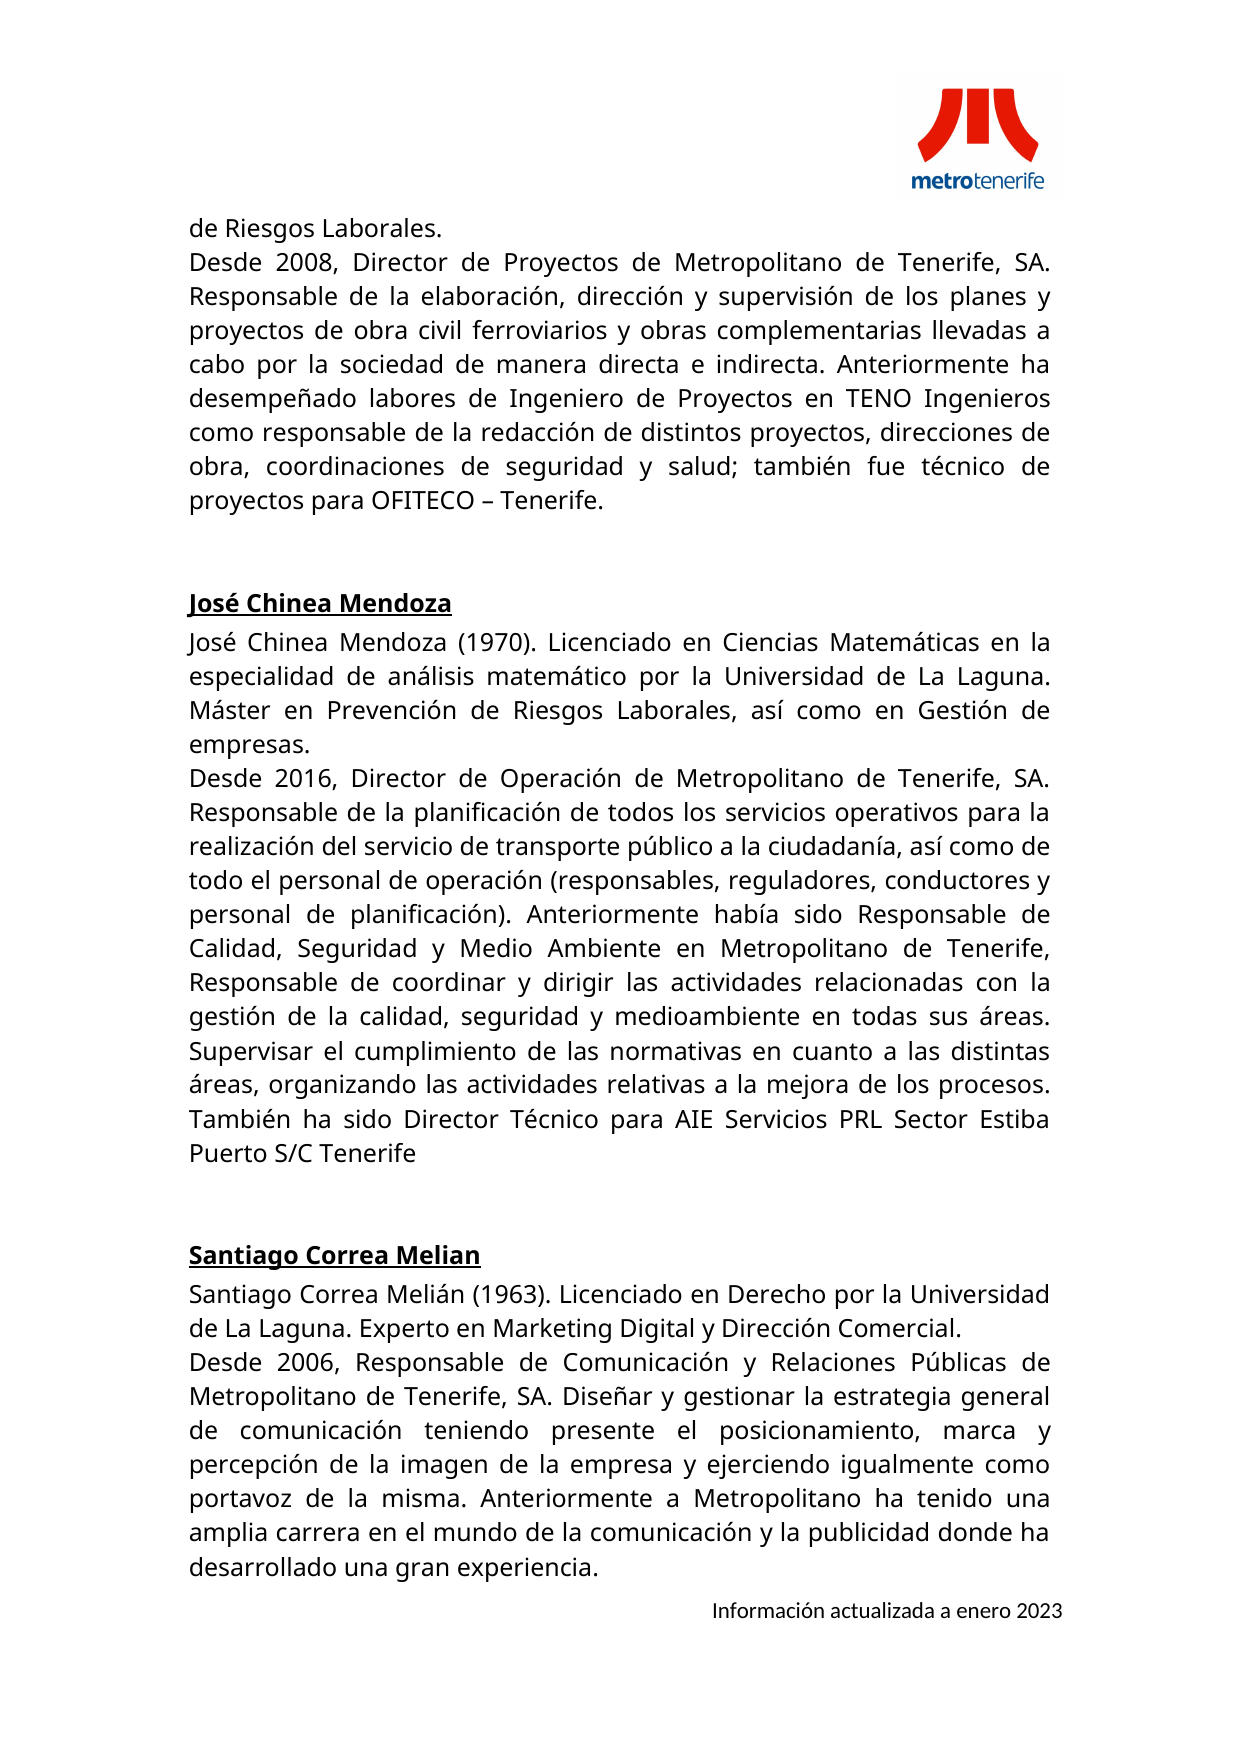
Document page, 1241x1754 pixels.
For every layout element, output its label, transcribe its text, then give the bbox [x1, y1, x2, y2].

table_header de Riesgos Laborales. Desde 2008, Director de Proyectos de Metropolitano de Tenerife, SA. Responsable de la elaboración, dirección y supervisión de los planes y proyectos de obra civil ferroviarios y obras complementarias llevadas a cabo por la sociedad de manera directa e indirecta. Anteriormente ha desempeñado labores de Ingeniero de Proyectos en TENO Ingenieros como responsable de la redacción de distintos proyectos, direcciones de obra, coordinaciones de seguridad y salud; también fue técnico de proyectos para OFITECO – Tenerife. José Chinea Mendoza José Chinea Mendoza (1970). Licenciado en Ciencias Matemáticas en la especialidad de análisis matemático por la Universidad de La Laguna. Máster en Prevención de Riesgos Laborales, así como en Gestión de empresas. Desde 2016, Director de Operación de Metropolitano de Tenerife, SA. Responsable de la planificación de todos los servicios operativos para la realización del servicio de transporte público a la ciudadanía, así como de todo el personal de operación (responsables, reguladores, conductores y personal de planificación). Anteriormente había sido Responsable de Calidad, Seguridad y Medio Ambiente en Metropolitano de Tenerife, Responsable de coordinar y dirigir las actividades relacionadas con la gestión de la calidad, seguridad y medioambiente en todas sus áreas. Supervisar el cumplimiento de las normativas en cuanto a las distintas áreas, organizando las actividades relativas a la mejora de los procesos. También ha sido Director Técnico para AIE Servicios PRL Sector Estiba Puerto S/C Tenerife Santiago Correa Melian Santiago Correa Melián (1963). Licenciado en Derecho por la Universidad de La Laguna. Experto en Marketing Digital y Dirección Comercial. Desde 2006, Responsable de Comunicación y Relaciones Públicas de Metropolitano de Tenerife, SA. Diseñar y gestionar la estrategia general de comunicación teniendo presente el posicionamiento, marca y percepción de la imagen de la empresa y ejerciendo igualmente como portavoz de la misma. Anteriormente a Metropolitano ha tenido una amplia carrera en el mundo de la comunicación y la publicidad donde ha desarrollado una gran experiencia. [177, 205, 1063, 1589]
